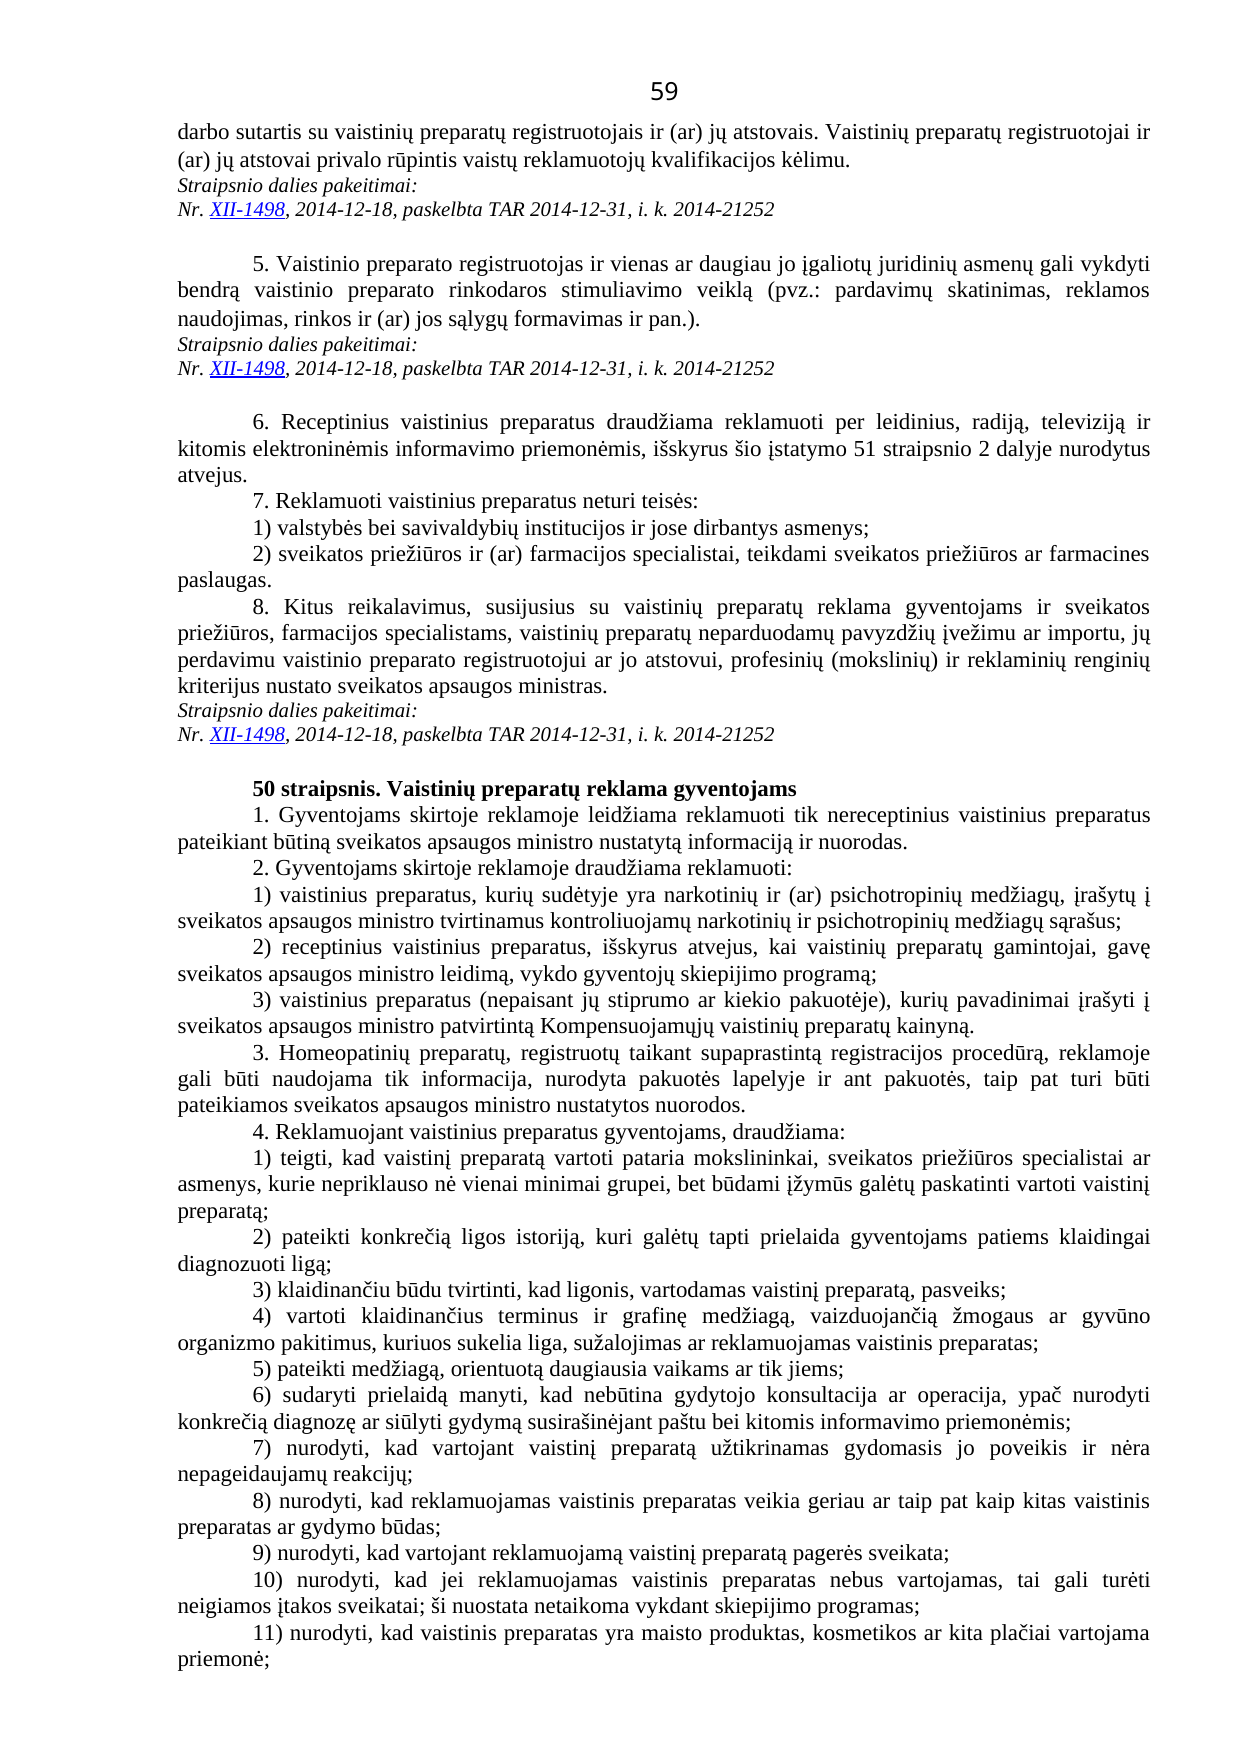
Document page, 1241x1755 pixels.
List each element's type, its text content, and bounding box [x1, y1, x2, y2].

text 3) klaidinančiu būdu tvirtinti, kad ligonis, vartodamas vaistinį preparatą, pasveiks; [177, 1276, 1152, 1302]
text Nr. XII-1498, 2014-12-18, paskelbta TAR 2014-12-31, i. k. 2014-21252 [177, 722, 1152, 746]
text 3) vaistinius preparatus (nepaisant jų stiprumo ar kiekio pakuotėje), kurių pavadinimai įrašyti į sveikatos apsaugos ministro patvirtintą Kompensuojamųjų vaistinių preparatų kainyną. [177, 986, 1152, 1039]
text Straipsnio dalies pakeitimai: [177, 698, 1152, 722]
text 4) vartoti klaidinančius terminus ir grafinę medžiagą, vaizduojančią žmogaus ar gyvūno organizmo pakitimus, kuriuos sukelia liga, sužalojimas ar reklamuojamas vaistinis preparatas; [177, 1302, 1152, 1355]
text Nr. XII-1498, 2014-12-18, paskelbta TAR 2014-12-31, i. k. 2014-21252 [177, 197, 1152, 221]
text 3. Homeopatinių preparatų, registruotų taikant supaprastintą registracijos procedūrą, reklamoje gali būti naudojama tik informacija, nurodyta pakuotės lapelyje ir ant pakuotės, taip pat turi būti pateikiamos sveikatos apsaugos ministro nustatytos nuorodos. [177, 1039, 1152, 1118]
text 1. Gyventojams skirtoje reklamoje leidžiama reklamuoti tik nereceptinius vaistinius preparatus pateikiant būtiną sveikatos apsaugos ministro nustatytą informaciją ir nuorodas. [177, 802, 1152, 854]
text 7) nurodyti, kad vartojant vaistinį preparatą užtikrinamas gydomasis jo poveikis ir nėra nepageidaujamų reakcijų; [177, 1434, 1152, 1487]
text Straipsnio dalies pakeitimai: [177, 332, 1152, 356]
text 8) nurodyti, kad reklamuojamas vaistinis preparatas veikia geriau ar taip pat kaip kitas vaistinis preparatas ar gydymo būdas; [177, 1487, 1152, 1539]
text 9) nurodyti, kad vartojant reklamuojamą vaistinį preparatą pagerės sveikata; [177, 1539, 1152, 1566]
text 2) pateikti konkrečią ligos istoriją, kuri galėtų tapti prielaida gyventojams patiems klaidingai diagnozuoti ligą; [177, 1223, 1152, 1276]
text Straipsnio dalies pakeitimai: [177, 173, 1152, 197]
text 10) nurodyti, kad jei reklamuojamas vaistinis preparatas nebus vartojamas, tai gali turėti neigiamos įtakos sveikatai; ši nuostata netaikoma vykdant skiepijimo programas; [177, 1566, 1152, 1618]
text 2. Gyventojams skirtoje reklamoje draudžiama reklamuoti: [177, 854, 1152, 881]
text 8. Kitus reikalavimus, susijusius su vaistinių preparatų reklama gyventojams ir sveikatos priežiūros, farmacijos specialistams, vaistinių preparatų neparduodamų pavyzdžių įvežimu ar importu, jų perdavimu vaistinio preparato registruotojui ar jo atstovui, profesinių (mokslinių) ir reklaminių renginių kriterijus nustato sveikatos apsaugos ministras. [177, 593, 1152, 698]
text Nr. XII-1498, 2014-12-18, paskelbta TAR 2014-12-31, i. k. 2014-21252 [177, 356, 1152, 380]
text 1) vaistinius preparatus, kurių sudėtyje yra narkotinių ir (ar) psichotropinių medžiagų, įrašytų į sveikatos apsaugos ministro tvirtinamus kontroliuojamų narkotinių ir psichotropinių medžiagų sąrašus; [177, 881, 1152, 933]
text 5. Vaistinio preparato registruotojas ir vienas ar daugiau jo įgaliotų juridinių asmenų gali vykdyti bendrą vaistinio preparato rinkodaros stimuliavimo veiklą (pvz.: pardavimų skatinimas, reklamos naudojimas, rinkos ir (ar) jos sąlygų formavimas ir pan.). [177, 250, 1152, 332]
text darbo sutartis su vaistinių preparatų registruotojais ir (ar) jų atstovais. Vaistinių preparatų registruotojai ir (ar) jų atstovai privalo rūpintis vaistų reklamuotojų kvalifikacijos kėlimu. [177, 118, 1152, 173]
text 50 straipsnis. Vaistinių preparatų reklama gyventojams [177, 775, 1152, 802]
text 5) pateikti medžiagą, orientuotą daugiausia vaikams ar tik jiems; [177, 1355, 1152, 1381]
text 4. Reklamuojant vaistinius preparatus gyventojams, draudžiama: [177, 1118, 1152, 1144]
text 6. Receptinius vaistinius preparatus draudžiama reklamuoti per leidinius, radiją, televiziją ir kitomis elektroninėmis informavimo priemonėmis, išskyrus šio įstatymo 51 straipsnio 2 dalyje nurodytus atvejus. [177, 408, 1152, 487]
text 11) nurodyti, kad vaistinis preparatas yra maisto produktas, kosmetikos ar kita plačiai vartojama priemonė; [177, 1618, 1152, 1671]
text 1) teigti, kad vaistinį preparatą vartoti pataria mokslininkai, sveikatos priežiūros specialistai ar asmenys, kurie nepriklauso nė vienai minimai grupei, bet būdami įžymūs galėtų paskatinti vartoti vaistinį preparatą; [177, 1144, 1152, 1223]
text 1) valstybės bei savivaldybių institucijos ir jose dirbantys asmenys; [177, 514, 1152, 540]
text 6) sudaryti prielaidą manyti, kad nebūtina gydytojo konsultacija ar operacija, ypač nurodyti konkrečią diagnozę ar siūlyti gydymą susirašinėjant paštu bei kitomis informavimo priemonėmis; [177, 1381, 1152, 1434]
text 2) sveikatos priežiūros ir (ar) farmacijos specialistai, teikdami sveikatos priežiūros ar farmacines paslaugas. [177, 540, 1152, 593]
text 2) receptinius vaistinius preparatus, išskyrus atvejus, kai vaistinių preparatų gamintojai, gavę sveikatos apsaugos ministro leidimą, vykdo gyventojų skiepijimo programą; [177, 933, 1152, 986]
text 7. Reklamuoti vaistinius preparatus neturi teisės: [177, 487, 1152, 514]
